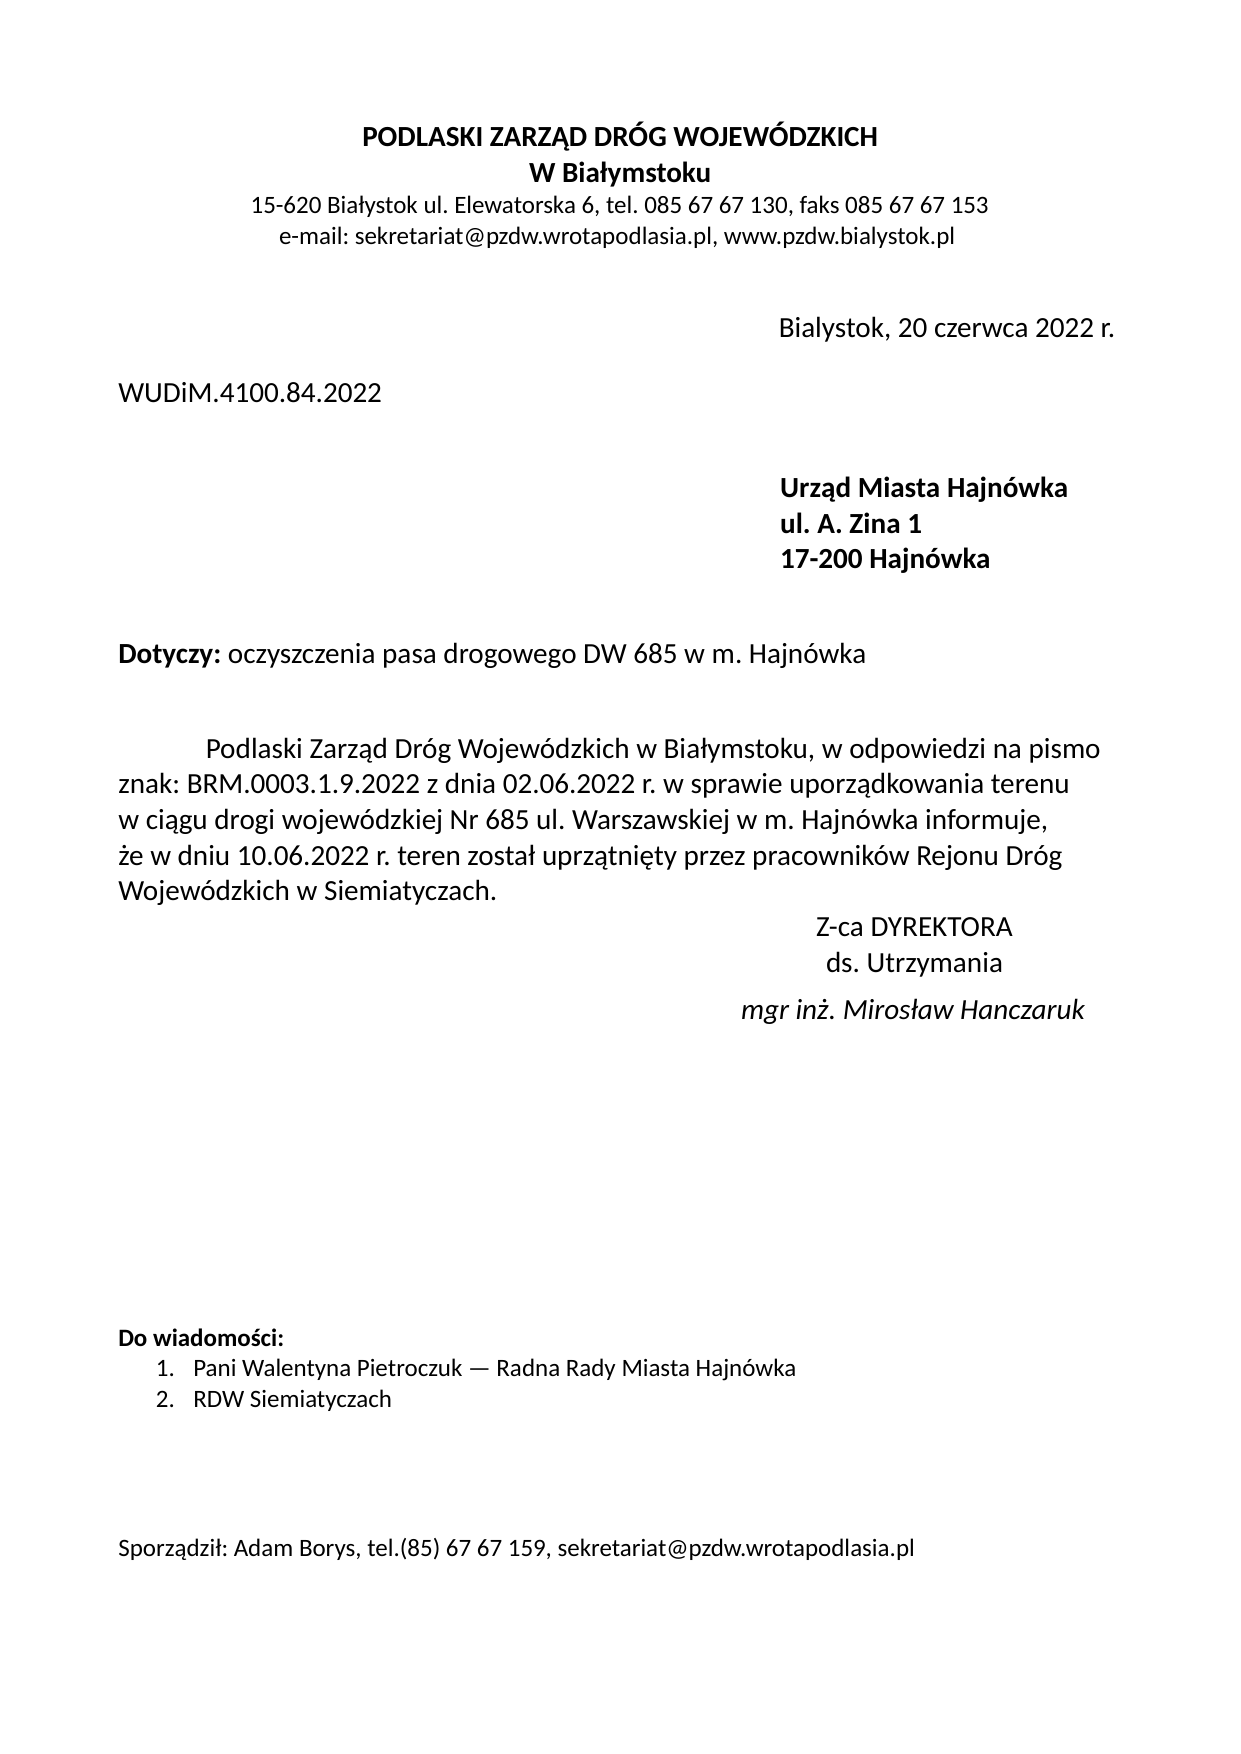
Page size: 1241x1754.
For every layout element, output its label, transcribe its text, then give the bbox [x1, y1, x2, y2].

text ul. A. Zina 1 [780, 505, 1122, 541]
text 17-200 Hajnówka [780, 541, 1122, 576]
text e-mail: sekretariat@pzdw.wrotapodlasia.pl, www.pzdw.bialystok.pl [118, 220, 1122, 250]
text mgr inż. Mirosław Hanczaruk [706, 991, 1122, 1027]
text Podlaski Zarząd Dróg Wojewódzkich w Białymstoku, w odpowiedzi na pismo znak: BRM.0003.1.9.2022 z dnia 02.06.2022 r. w sprawie uporządkowania terenu w ciągu drogi wojewódzkiej Nr 685 ul. Warszawskiej w m. Hajnówka informuje, że w dniu 10.06.2022 r. teren został uprzątnięty przez pracowników Rejonu Dróg Wojewódzkich w Siemiatyczach. [118, 730, 1122, 908]
text PODLASKI ZARZĄD DRÓG WOJEWÓDZKICH [118, 118, 1122, 154]
text Z-ca DYREKTORA [706, 908, 1122, 944]
list Pani Walentyna Pietroczuk — Radna Rady Miasta Hajnówka [156, 1352, 1122, 1383]
list RDW Siemiatyczach [156, 1383, 1122, 1413]
text WUDiM.4100.84.2022 [118, 374, 1122, 410]
text W Białymstoku [118, 154, 1122, 189]
text ds. Utrzymania [706, 944, 1122, 979]
text 15-620 Białystok ul. Elewatorska 6, tel. 085 67 67 130, faks 085 67 67 153 [118, 189, 1122, 220]
text Sporządził: Adam Borys, tel.(85) 67 67 159, sekretariat@pzdw.wrotapodlasia.pl [118, 1532, 1122, 1562]
text Do wiadomości: [118, 1322, 1122, 1352]
text Urząd Miasta Hajnówka [780, 469, 1122, 505]
text Bialystok, 20 czerwca 2022 r. [118, 309, 1122, 345]
text Dotyczy: oczyszczenia pasa drogowego DW 685 w m. Hajnówka [118, 635, 1122, 671]
